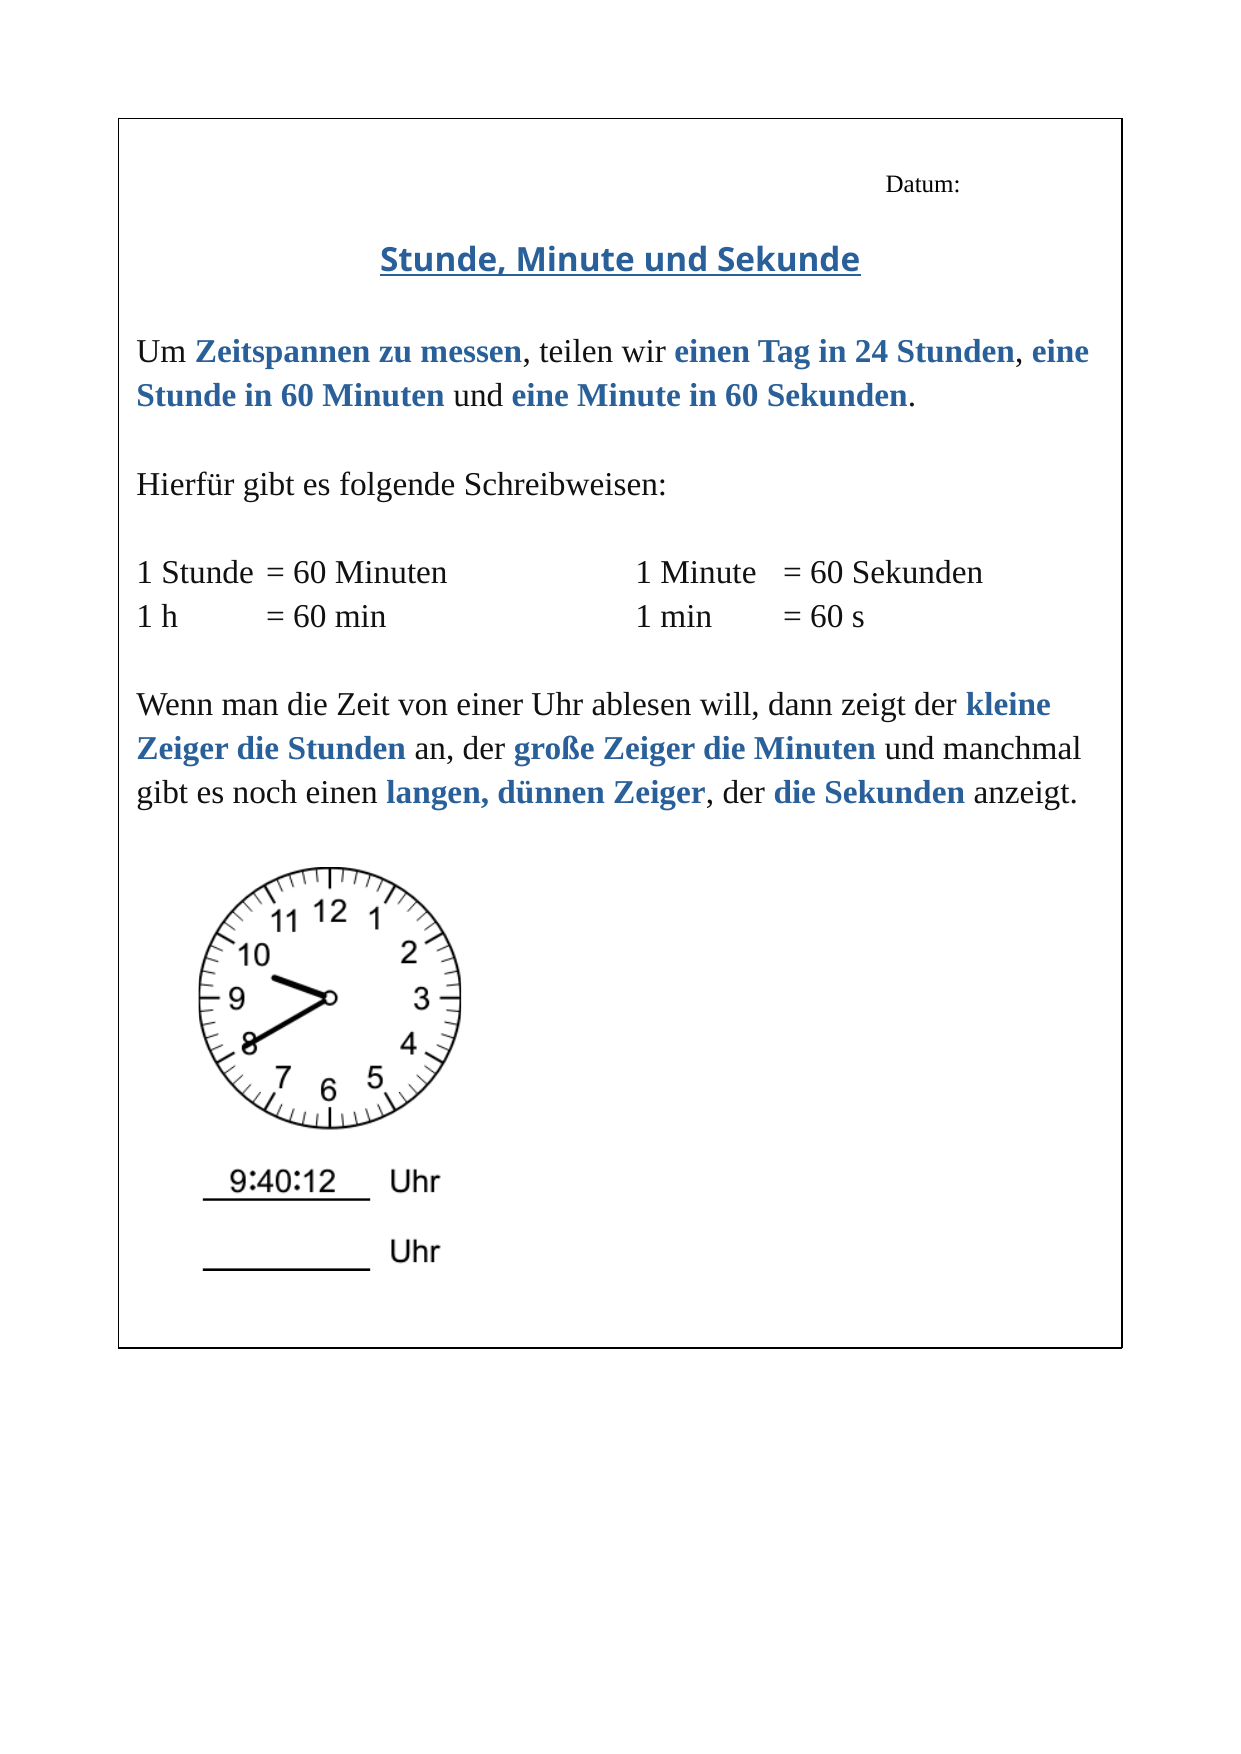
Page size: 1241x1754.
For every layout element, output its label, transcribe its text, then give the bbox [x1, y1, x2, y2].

picture [198, 867, 462, 1271]
text 1 Stunde = 60 Minuten 1 Minute = 60 Sekunden [119, 534, 1121, 578]
text Wenn man die Zeit von einer Uhr ablesen will, dann zeigt der kleine Zeiger die Stunden an, der große Zeiger die Minuten und manchmal gibt es noch einen langen, dünnen Zeiger, der die Sekunden anzeigt. [119, 666, 1121, 811]
text 1 h = 60 min 1 min = 60 s [119, 578, 1121, 634]
text Datum: [119, 151, 1121, 198]
text Hierfür gibt es folgende Schreibweisen: [119, 446, 1121, 502]
text Um Zeitspannen zu messen, teilen wir einen Tag in 24 Stunden, eine Stunde in 60 Minuten und eine Minute in 60 Sekunden. [119, 313, 1121, 414]
text Stunde, Minute und Sekunde [119, 217, 1121, 281]
